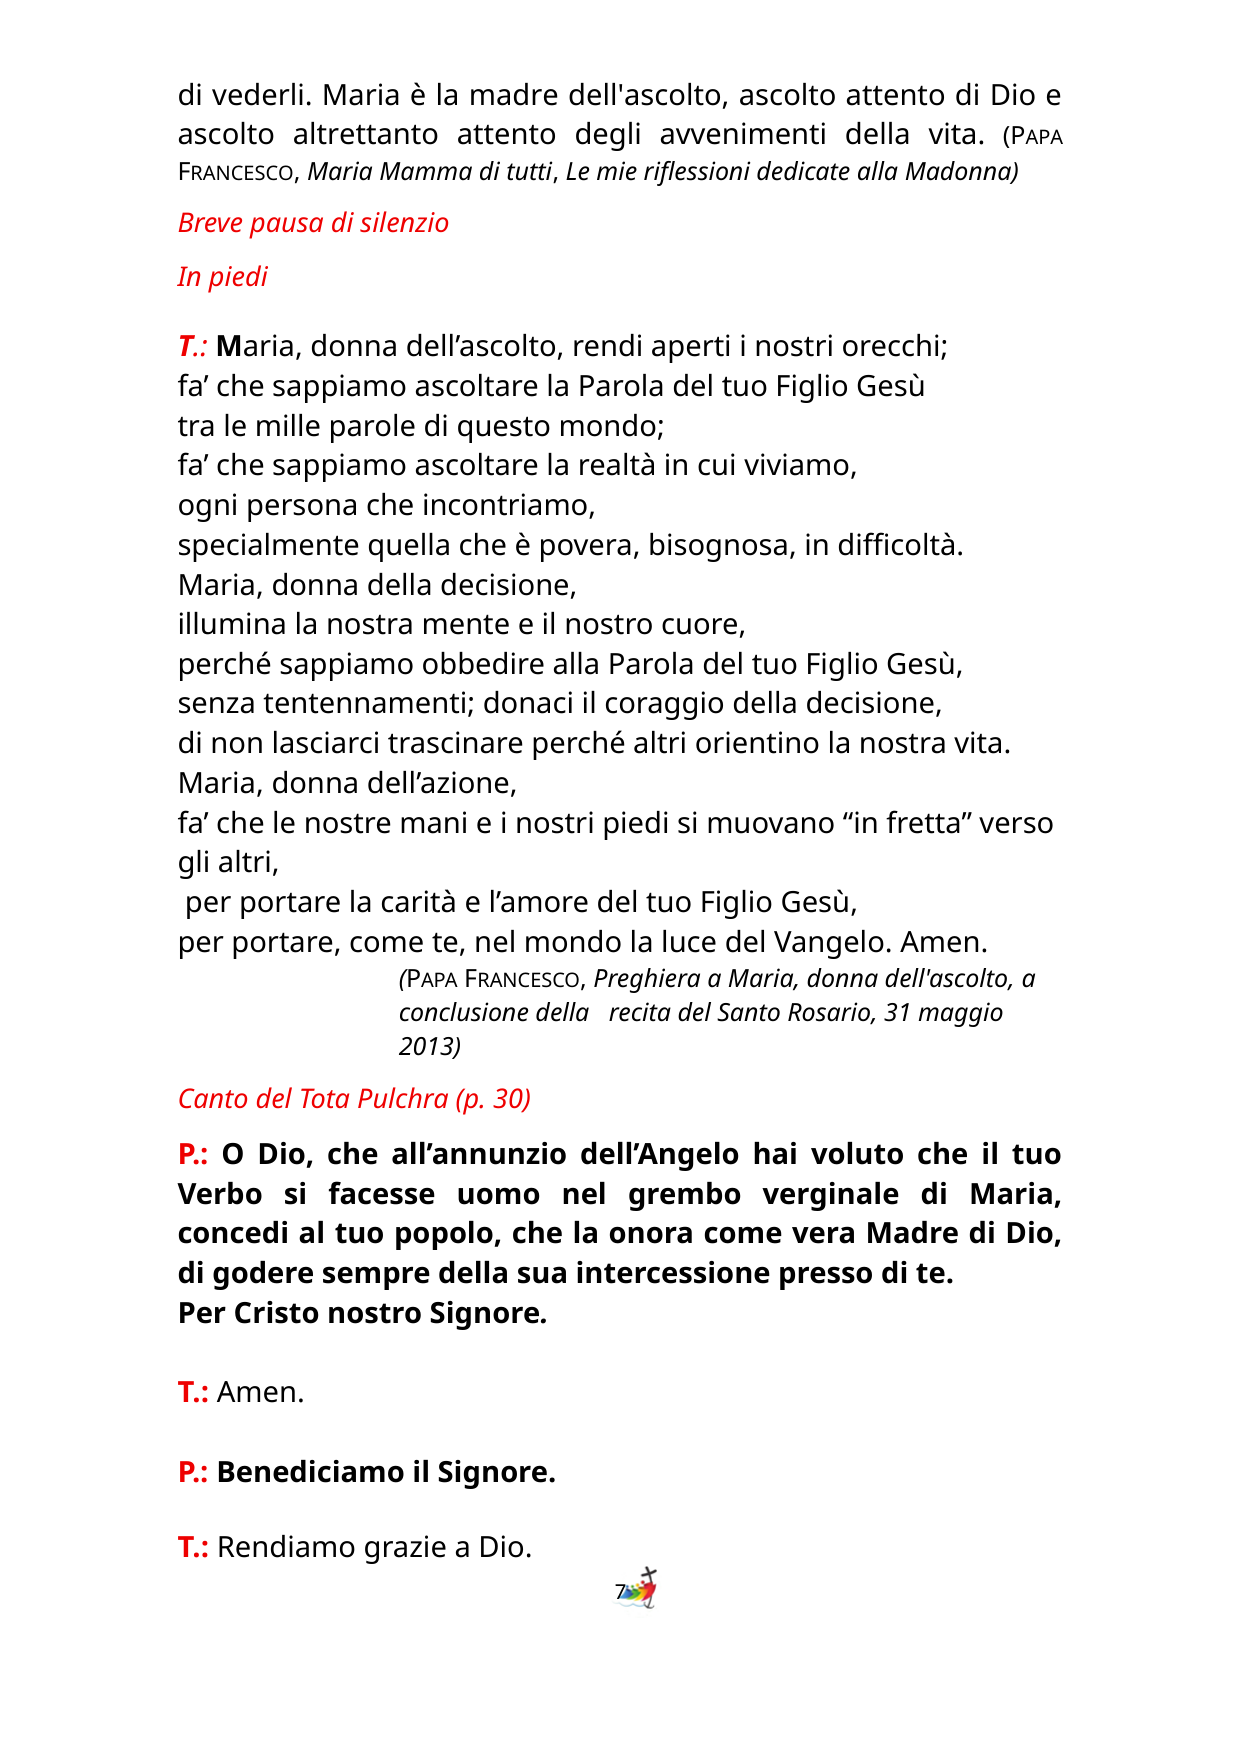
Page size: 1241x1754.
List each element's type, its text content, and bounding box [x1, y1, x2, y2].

text (Papa Francesco, Preghiera a Maria, donna dell'ascolto, a conclusione della recita del Santo Rosario, 31 maggio 2013) [398, 961, 1063, 1063]
text fa’ che le nostre mani e i nostri piedi si muovano “in fretta” verso gli altri, [177, 802, 1063, 881]
text di vederli. Maria è la madre dell'ascolto, ascolto attento di Dio e ascolto altrettanto attento degli avvenimenti della vita. (Papa Francesco, Maria Mamma di tutti, Le mie riflessioni dedicate alla Madonna) [177, 74, 1063, 187]
text specialmente quella che è povera, bisognosa, in difficoltà. [177, 524, 1063, 564]
text Breve pausa di silenzio [177, 204, 1063, 241]
text fa’ che sappiamo ascoltare la realtà in cui viviamo, [177, 445, 1063, 484]
text senza tentennamenti; donaci il coraggio della decisione, [177, 683, 1063, 722]
text In piedi [177, 257, 1063, 294]
text Canto del Tota Pulchra (p. 30) [177, 1080, 1063, 1117]
text Maria, donna dell’azione, [177, 762, 1063, 802]
text Per Cristo nostro Signore. [177, 1292, 1063, 1332]
text per portare, come te, nel mondo la luce del Vangelo. Amen. [177, 921, 1063, 961]
text Maria, donna della decisione, [177, 564, 1063, 603]
text perché sappiamo obbedire alla Parola del tuo Figlio Gesù, [177, 643, 1063, 683]
text ogni persona che incontriamo, [177, 484, 1063, 524]
text T.: Amen. [177, 1372, 1063, 1411]
text T.: Maria, donna dell’ascolto, rendi aperti i nostri orecchi; [177, 326, 1063, 365]
text per portare la carità e l’amore del tuo Figlio Gesù, [177, 881, 1063, 921]
text tra le mille parole di questo mondo; [177, 405, 1063, 445]
text illumina la nostra mente e il nostro cuore, [177, 603, 1063, 643]
text P.: O Dio, che all’annunzio dell’Angelo hai voluto che il tuo Verbo si facesse uomo nel grembo verginale di Maria, concedi al tuo popolo, che la onora come vera Madre di Dio, di godere sempre della sua intercessione presso di te. [177, 1133, 1063, 1292]
text P.: Benediciamo il Signore. [177, 1451, 1063, 1491]
text T.: Rendiamo grazie a Dio. [177, 1526, 1063, 1566]
text fa’ che sappiamo ascoltare la Parola del tuo Figlio Gesù [177, 365, 1063, 405]
text di non lasciarci trascinare perché altri orientino la nostra vita. [177, 722, 1063, 762]
